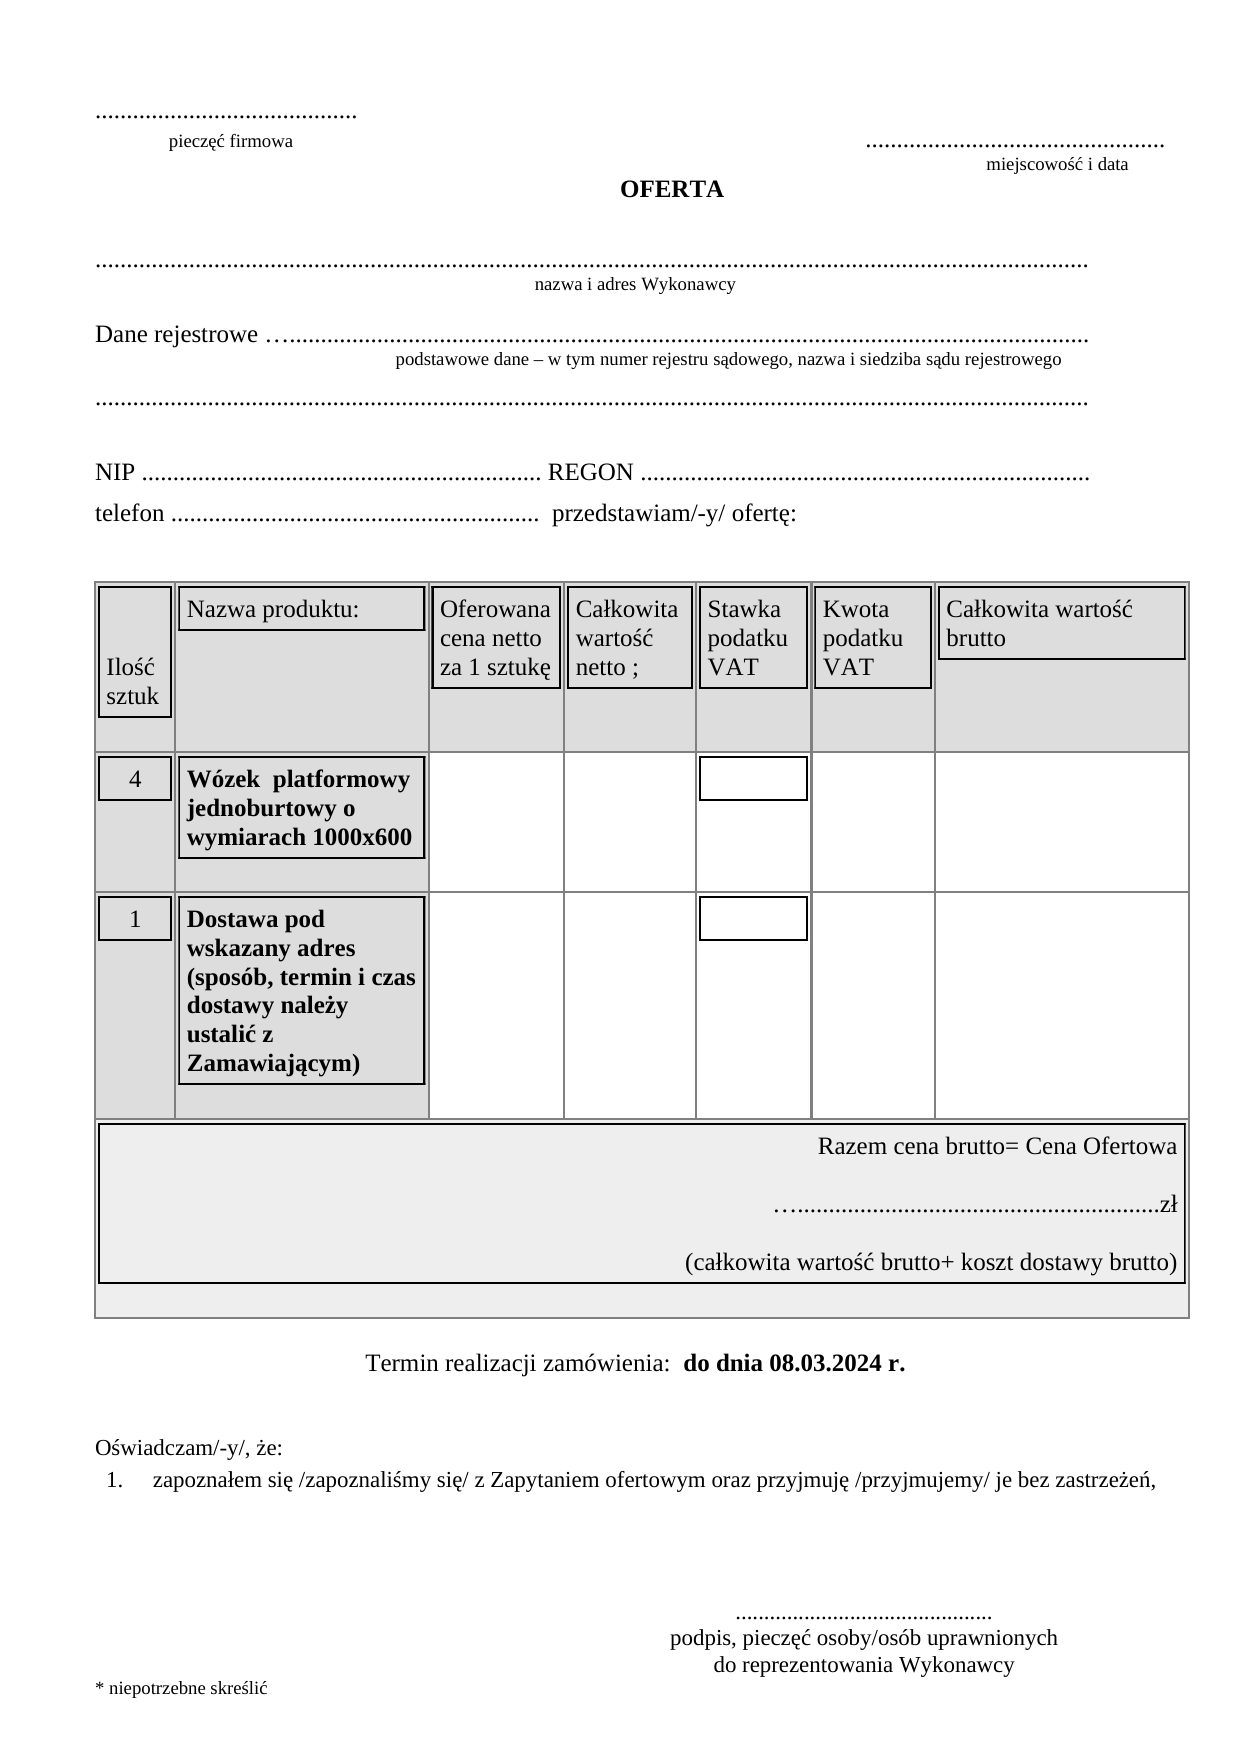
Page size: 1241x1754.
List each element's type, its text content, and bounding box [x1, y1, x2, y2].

text pieczęć firmowa ................................................ [95, 124, 1176, 153]
list zapoznałem się /zapoznaliśmy się/ z Zapytaniem ofertowym oraz przyjmuję /przyjmujemy/ je bez zastrzeżeń, [106, 1466, 1176, 1493]
table_cell Razem cena brutto= Cena Ofertowa …..........................................................zł (całkowita wartość brutto+ koszt dostawy brutto) [96, 1120, 1188, 1317]
table_cell [813, 893, 934, 1118]
text OFERTA [95, 174, 1176, 203]
text NIP ................................................................ REGON ........................................................................ [95, 457, 1176, 486]
text ............................................................................................................................................................... [95, 244, 1176, 272]
table_cell 1 [96, 893, 174, 1118]
table_cell [813, 753, 934, 891]
text nazwa i adres Wykonawcy [95, 272, 1176, 294]
text Oświadczam/-y/, że: [95, 1434, 1176, 1460]
table_cell [936, 893, 1188, 1118]
table_cell [697, 893, 810, 1118]
text * niepotrzebne skreślić [95, 1677, 1176, 1699]
table_cell [565, 893, 695, 1118]
text telefon ........................................................... przedstawiam/-y/ ofertę: [95, 498, 1176, 527]
text .......................................... [95, 95, 1176, 124]
table_header Całkowita wartość netto ; [565, 583, 695, 751]
table_header Kwota podatku VAT [813, 583, 934, 751]
text miejscowość i data [95, 153, 1176, 174]
table_cell Dostawa pod wskazany adres (sposób, termin i czas dostawy należy ustalić z Zamawiającym) [176, 893, 428, 1118]
table_cell [430, 753, 563, 891]
table_header Nazwa produktu: [176, 583, 428, 751]
text podpis, pieczęć osoby/osób uprawnionych [553, 1624, 1176, 1651]
text Termin realizacji zamówienia: do dnia 08.03.2024 r. [95, 1348, 1176, 1376]
table_cell [936, 753, 1188, 891]
table_cell [565, 753, 695, 891]
table_header Oferowana cena netto za 1 sztukę [430, 583, 563, 751]
text Dane rejestrowe …................................................................................................................................ [95, 319, 1176, 348]
text do reprezentowania Wykonawcy [553, 1651, 1176, 1677]
table_cell 4 [96, 753, 174, 891]
table_header Stawka podatku VAT [697, 583, 810, 751]
text podstawowe dane – w tym numer rejestru sądowego, nazwa i siedziba sądu rejestrowego [282, 348, 1176, 369]
table_cell [697, 753, 810, 891]
table_header Całkowita wartość brutto [936, 583, 1188, 751]
text ............................................. [553, 1598, 1176, 1624]
table_header Ilość sztuk [96, 583, 174, 751]
text ............................................................................................................................................................... [95, 382, 1176, 411]
table_cell [430, 893, 563, 1118]
table_cell Wózek platformowy jednoburtowy o wymiarach 1000x600 [176, 753, 428, 891]
